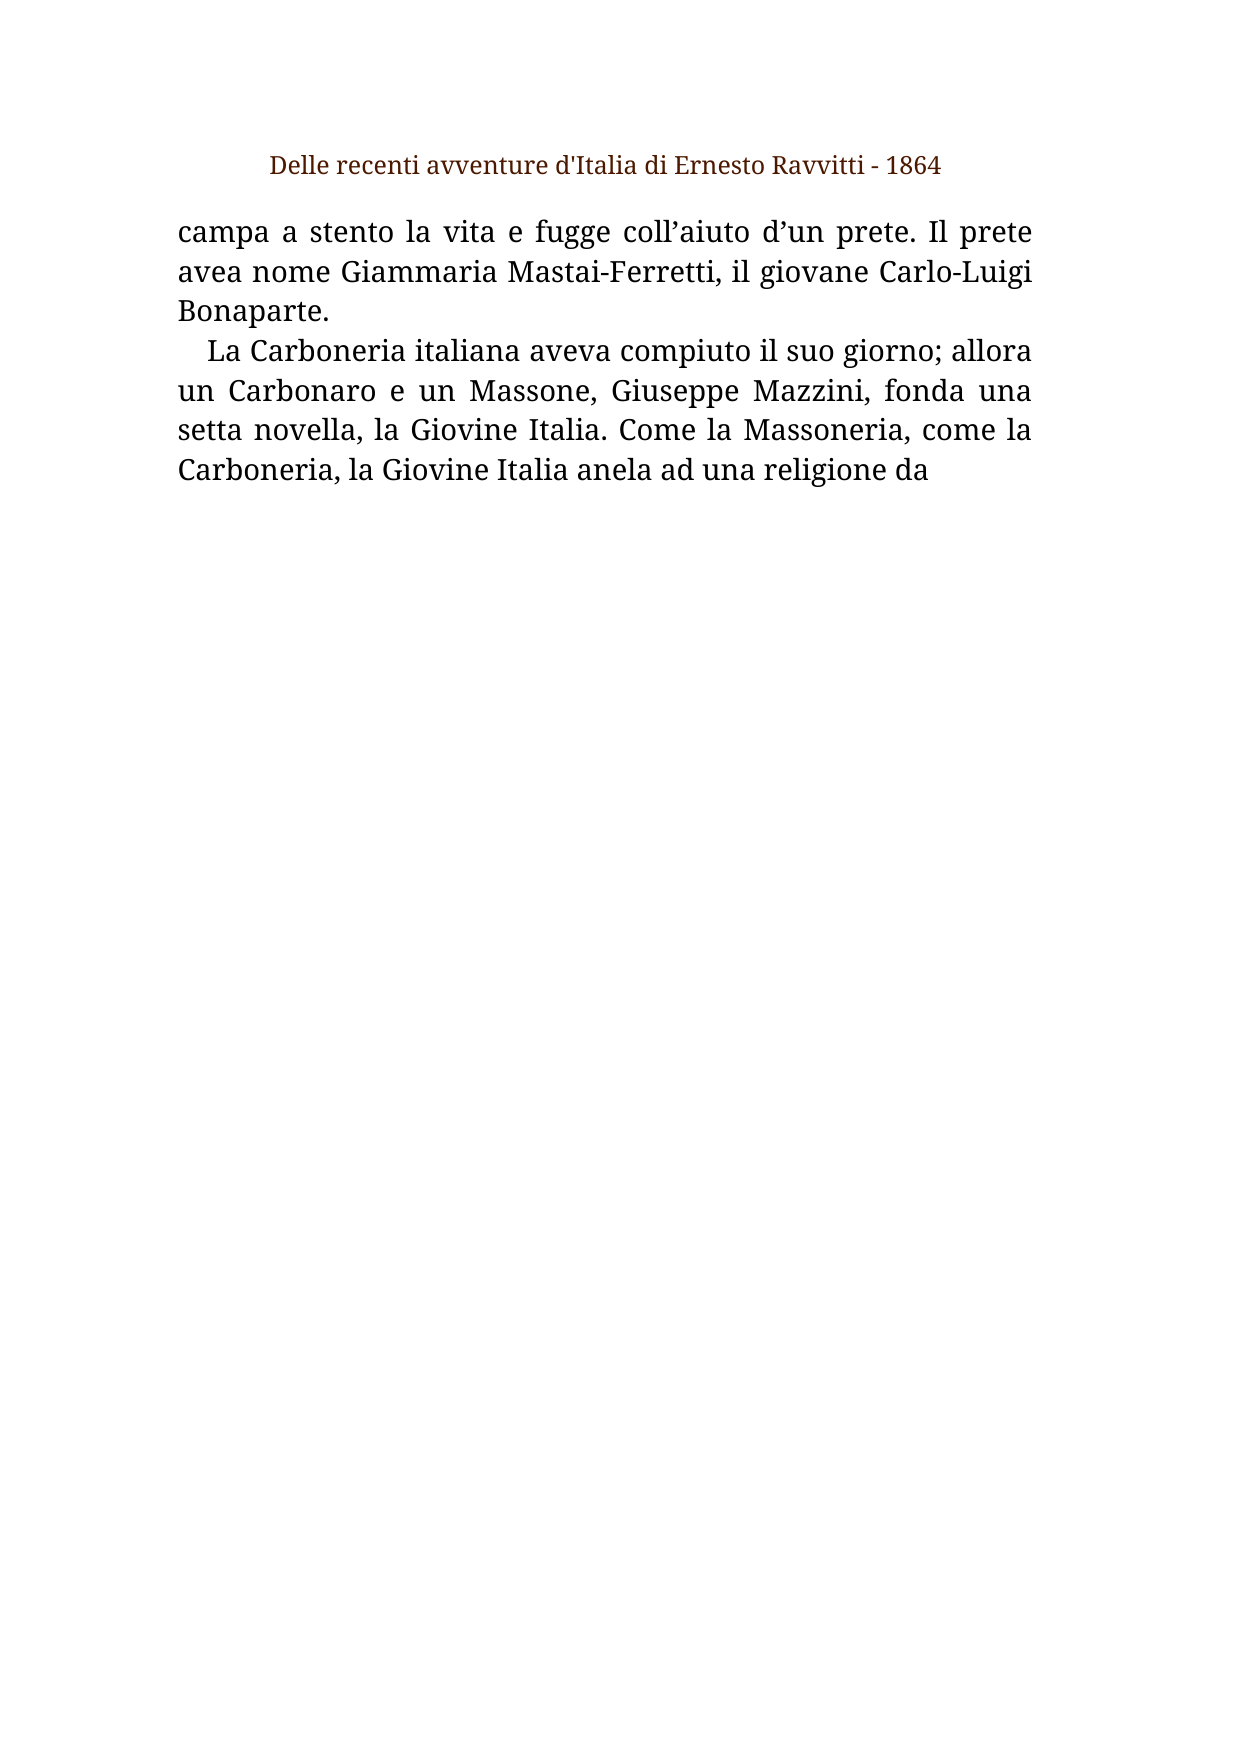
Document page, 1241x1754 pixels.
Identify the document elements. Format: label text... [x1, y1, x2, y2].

text La Carboneria italiana aveva compiuto il suo giorno; allora un Carbonaro e un Massone, Giuseppe Mazzini, fonda una setta novella, la Giovine Italia. Come la Massoneria, come la Carboneria, la Giovine Italia anela ad una religione da [177, 330, 1033, 489]
text campa a stento la vita e fugge coll’aiuto d’un prete. Il prete avea nome Giammaria Mastai-Ferretti, il giovane Carlo-Luigi Bonaparte. [177, 211, 1033, 330]
